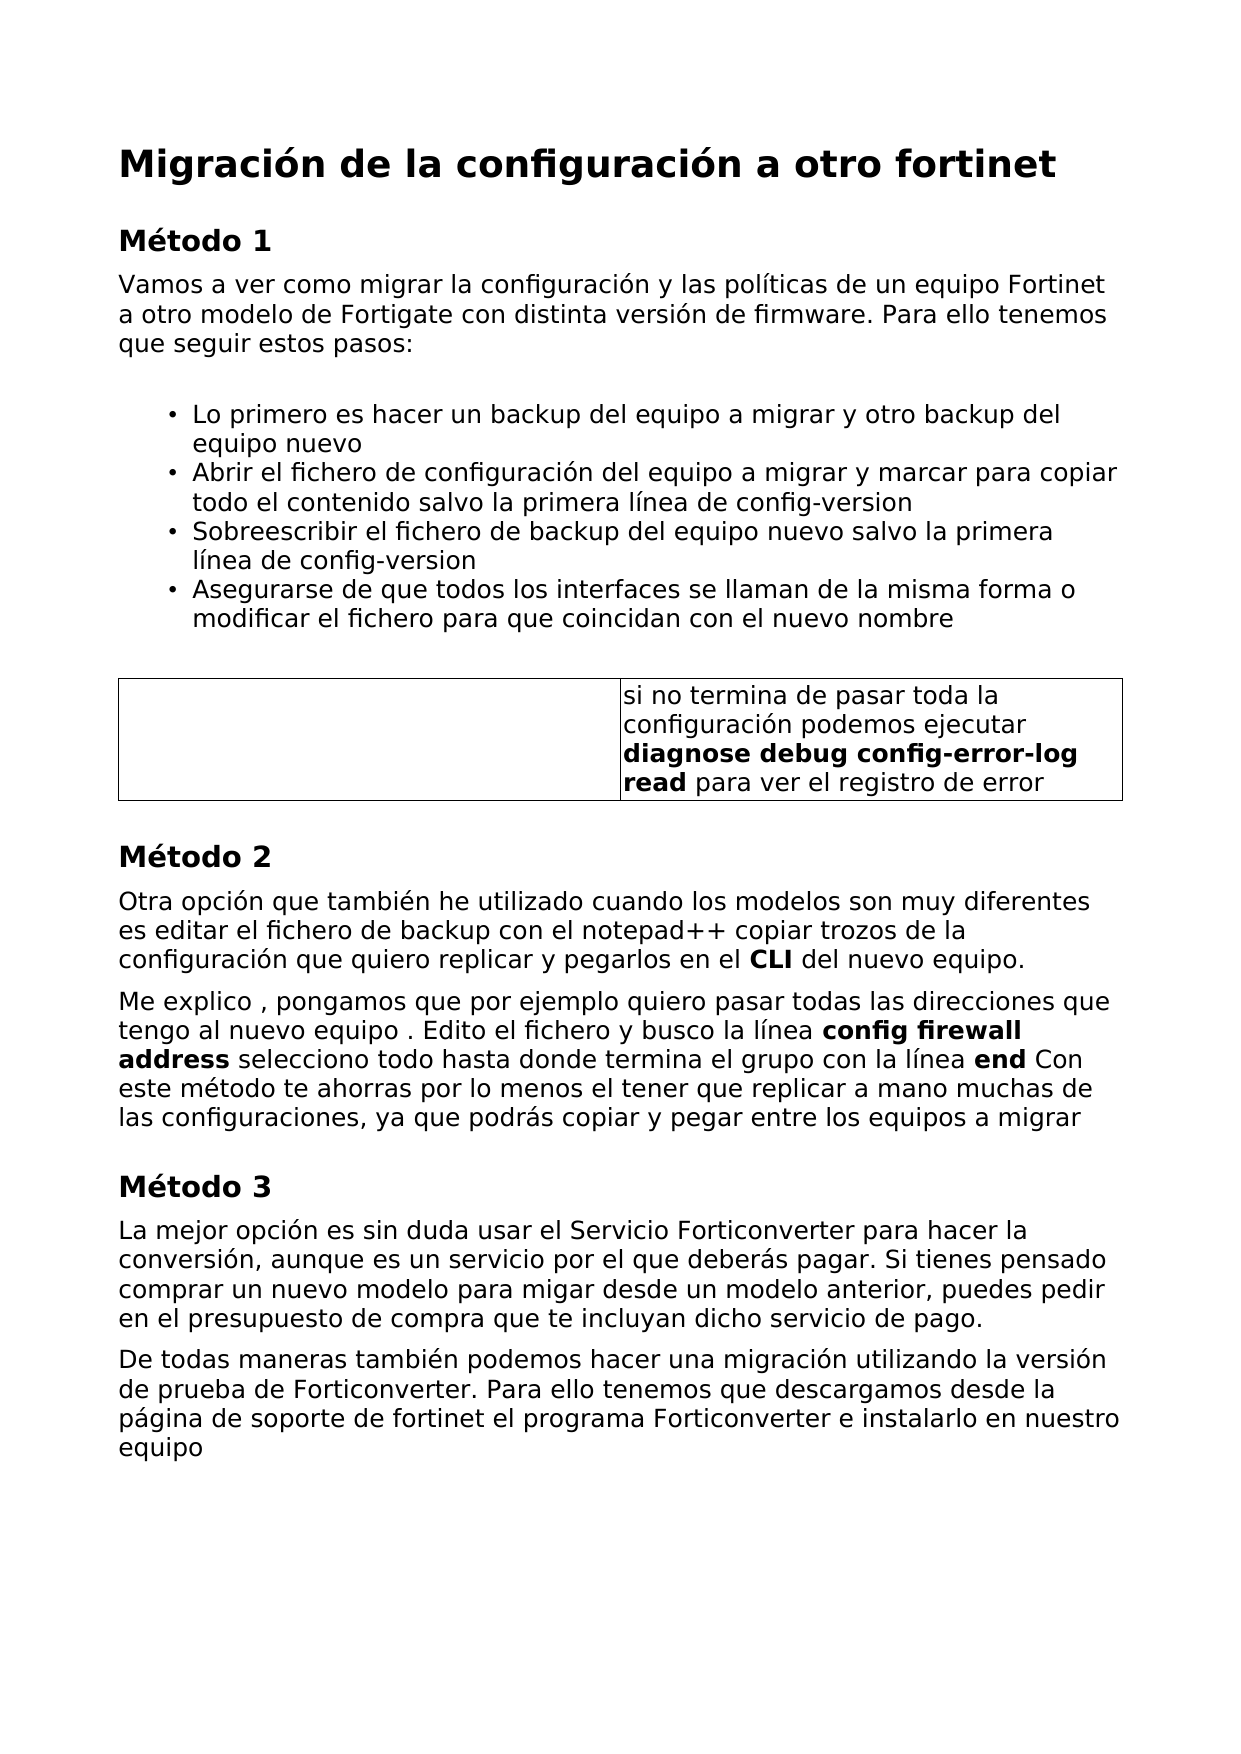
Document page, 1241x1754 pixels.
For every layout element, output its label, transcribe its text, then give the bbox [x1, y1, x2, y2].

subtitle Método 2 [118, 840, 1122, 874]
text Me explico , pongamos que por ejemplo quiero pasar todas las direcciones que tengo al nuevo equipo . Edito el fichero y busco la línea config firewall address selecciono todo hasta donde termina el grupo con la línea end Con este método te ahorras por lo menos el tener que replicar a mano muchas de las configuraciones, ya que podrás copiar y pegar entre los equipos a migrar [118, 987, 1122, 1133]
table_header [119, 679, 620, 800]
subtitle Migración de la configuración a otro fortinet [118, 143, 1122, 187]
list Lo primero es hacer un backup del equipo a migrar y otro backup del equipo nuevo [177, 400, 1122, 458]
text La mejor opción es sin duda usar el Servicio Forticonverter para hacer la conversión, aunque es un servicio por el que deberás pagar. Si tienes pensado comprar un nuevo modelo para migar desde un modelo anterior, puedes pedir en el presupuesto de compra que te incluyan dicho servicio de pago. [118, 1217, 1122, 1333]
list Sobreescribir el fichero de backup del equipo nuevo salvo la primera línea de config-version [177, 517, 1122, 575]
list Asegurarse de que todos los interfaces se llaman de la misma forma o modificar el fichero para que coincidan con el nuevo nombre [177, 575, 1122, 633]
list Abrir el fichero de configuración del equipo a migrar y marcar para copiar todo el contenido salvo la primera línea de config-version [177, 458, 1122, 517]
table_header si no termina de pasar toda la configuración podemos ejecutar diagnose debug config-error-log read para ver el registro de error [621, 679, 1122, 800]
text Otra opción que también he utilizado cuando los modelos son muy diferentes es editar el fichero de backup con el notepad++ copiar trozos de la configuración que quiero replicar y pegarlos en el CLI del nuevo equipo. [118, 887, 1122, 974]
text Vamos a ver como migrar la configuración y las políticas de un equipo Fortinet a otro modelo de Fortigate con distinta versión de firmware. Para ello tenemos que seguir estos pasos: [118, 271, 1122, 358]
text De todas maneras también podemos hacer una migración utilizando la versión de prueba de Forticonverter. Para ello tenemos que descargamos desde la página de soporte de fortinet el programa Forticonverter e instalarlo en nuestro equipo [118, 1346, 1122, 1462]
subtitle Método 1 [118, 224, 1122, 258]
subtitle Método 3 [118, 1170, 1122, 1204]
